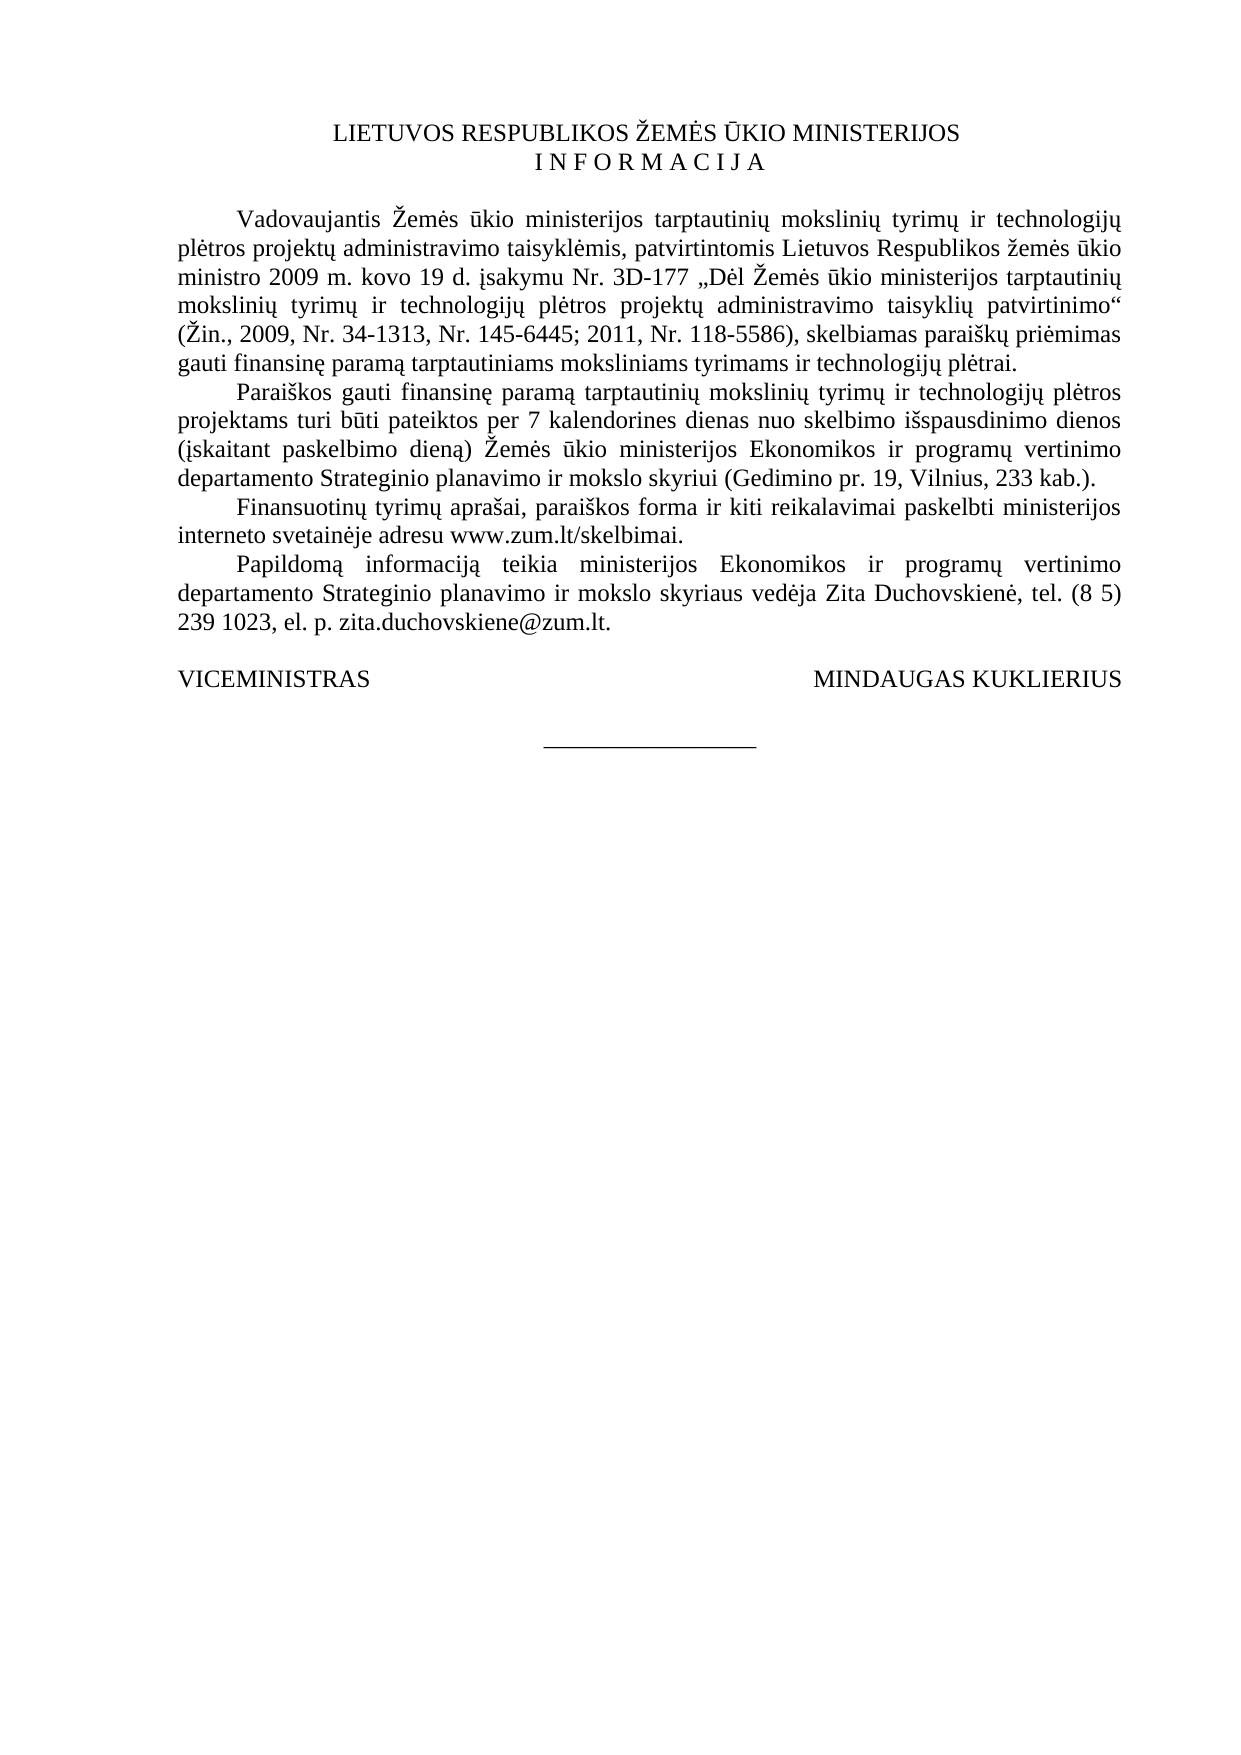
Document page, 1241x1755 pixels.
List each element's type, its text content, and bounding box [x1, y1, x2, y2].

text LIETUVOS RESPUBLIKOS ŽEMĖS ŪKIO MINISTERIJOS [177, 118, 1122, 147]
text I N F O R M A C I J A [177, 147, 1122, 176]
text Vadovaujantis Žemės ūkio ministerijos tarptautinių mokslinių tyrimų ir technologijų plėtros projektų administravimo taisyklėmis, patvirtintomis Lietuvos Respublikos žemės ūkio ministro 2009 m. kovo 19 d. įsakymu Nr. 3D-177 „Dėl Žemės ūkio ministerijos tarptautinių mokslinių tyrimų ir technologijų plėtros projektų administravimo taisyklių patvirtinimo“ (Žin., 2009, Nr. 34-1313, Nr. 145-6445; 2011, Nr. 118-5586), skelbiamas paraiškų priėmimas gauti finansinę paramą tarptautiniams moksliniams tyrimams ir technologijų plėtrai. [177, 204, 1122, 377]
text Papildomą informaciją teikia ministerijos Ekonomikos ir programų vertinimo departamento Strateginio planavimo ir mokslo skyriaus vedėja Zita Duchovskienė, tel. (8 5) 239 1023, el. p. zita.duchovskiene@zum.lt. [177, 549, 1122, 636]
text Finansuotinų tyrimų aprašai, paraiškos forma ir kiti reikalavimai paskelbti ministerijos interneto svetainėje adresu www.zum.lt/skelbimai. [177, 492, 1122, 549]
text Paraiškos gauti finansinę paramą tarptautinių mokslinių tyrimų ir technologijų plėtros projektams turi būti pateiktos per 7 kalendorines dienas nuo skelbimo išspausdinimo dienos (įskaitant paskelbimo dieną) Žemės ūkio ministerijos Ekonomikos ir programų vertinimo departamento Strateginio planavimo ir mokslo skyriui (Gedimino pr. 19, Vilnius, 233 kab.). [177, 377, 1122, 492]
text Viceministras Mindaugas Kuklierius [177, 664, 1122, 693]
text _________________ [177, 722, 1122, 751]
